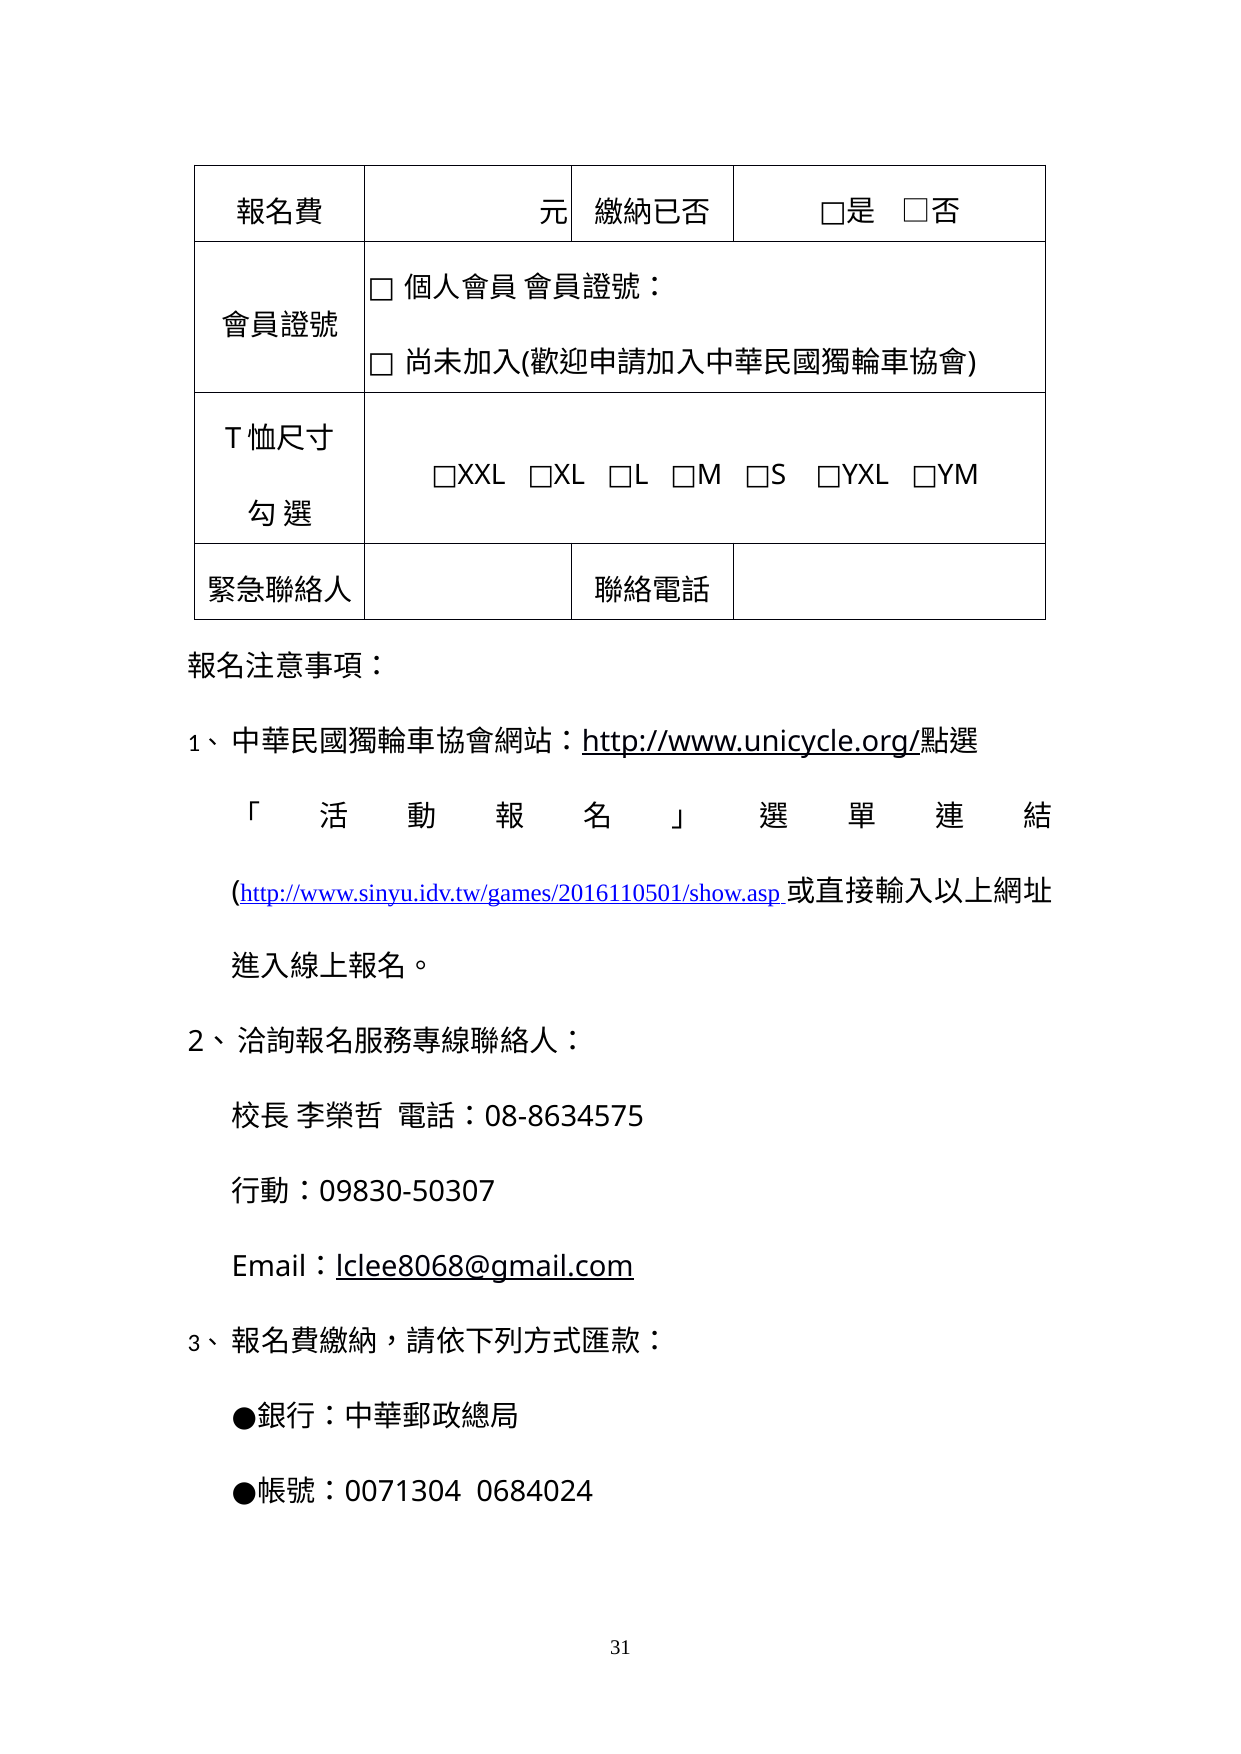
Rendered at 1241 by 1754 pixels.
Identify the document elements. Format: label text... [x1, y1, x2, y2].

list ●銀行：中華郵政總局 [231, 1370, 1053, 1445]
table_cell T恤尺寸 勾 選 [195, 393, 364, 543]
text 報名注意事項： [187, 620, 1053, 695]
table_cell 緊急聯絡人 [195, 544, 364, 619]
table_cell 報名費 [195, 166, 364, 241]
table_cell [365, 544, 571, 619]
text 「活動報名」選單連結 (http://www.sinyu.idv.tw/games/2016110501/show.asp或直接輸入以上網址進入線上報名。 [231, 770, 1053, 995]
list 行動：09830-50307 [231, 1145, 1053, 1220]
list 報名費繳納，請依下列方式匯款： [187, 1295, 1053, 1370]
table_cell 個人會員 會員證號： 尚未加入(歡迎申請加入中華民國獨輪車協會) [365, 242, 1045, 392]
table_cell 聯絡電話 [572, 544, 733, 619]
list 校長 李榮哲 電話：08-8634575 [231, 1070, 1053, 1145]
table_cell □XXL □XL □L □M □S □YXL □YM [365, 393, 1045, 543]
table_cell [734, 544, 1045, 619]
list ●帳號：0071304 0684024 [231, 1445, 1053, 1520]
list 中華民國獨輪車協會網站：http://www.unicycle.org/點選 [187, 695, 1053, 770]
list 洽詢報名服務專線聯絡人： [187, 995, 1053, 1070]
table_cell 元 [365, 166, 571, 241]
list Email：lclee8068@gmail.com [231, 1220, 1053, 1295]
table_cell □是 □否 [734, 166, 1045, 241]
table_cell 會員證號 [195, 242, 364, 392]
table_cell 繳納已否 [572, 166, 733, 241]
